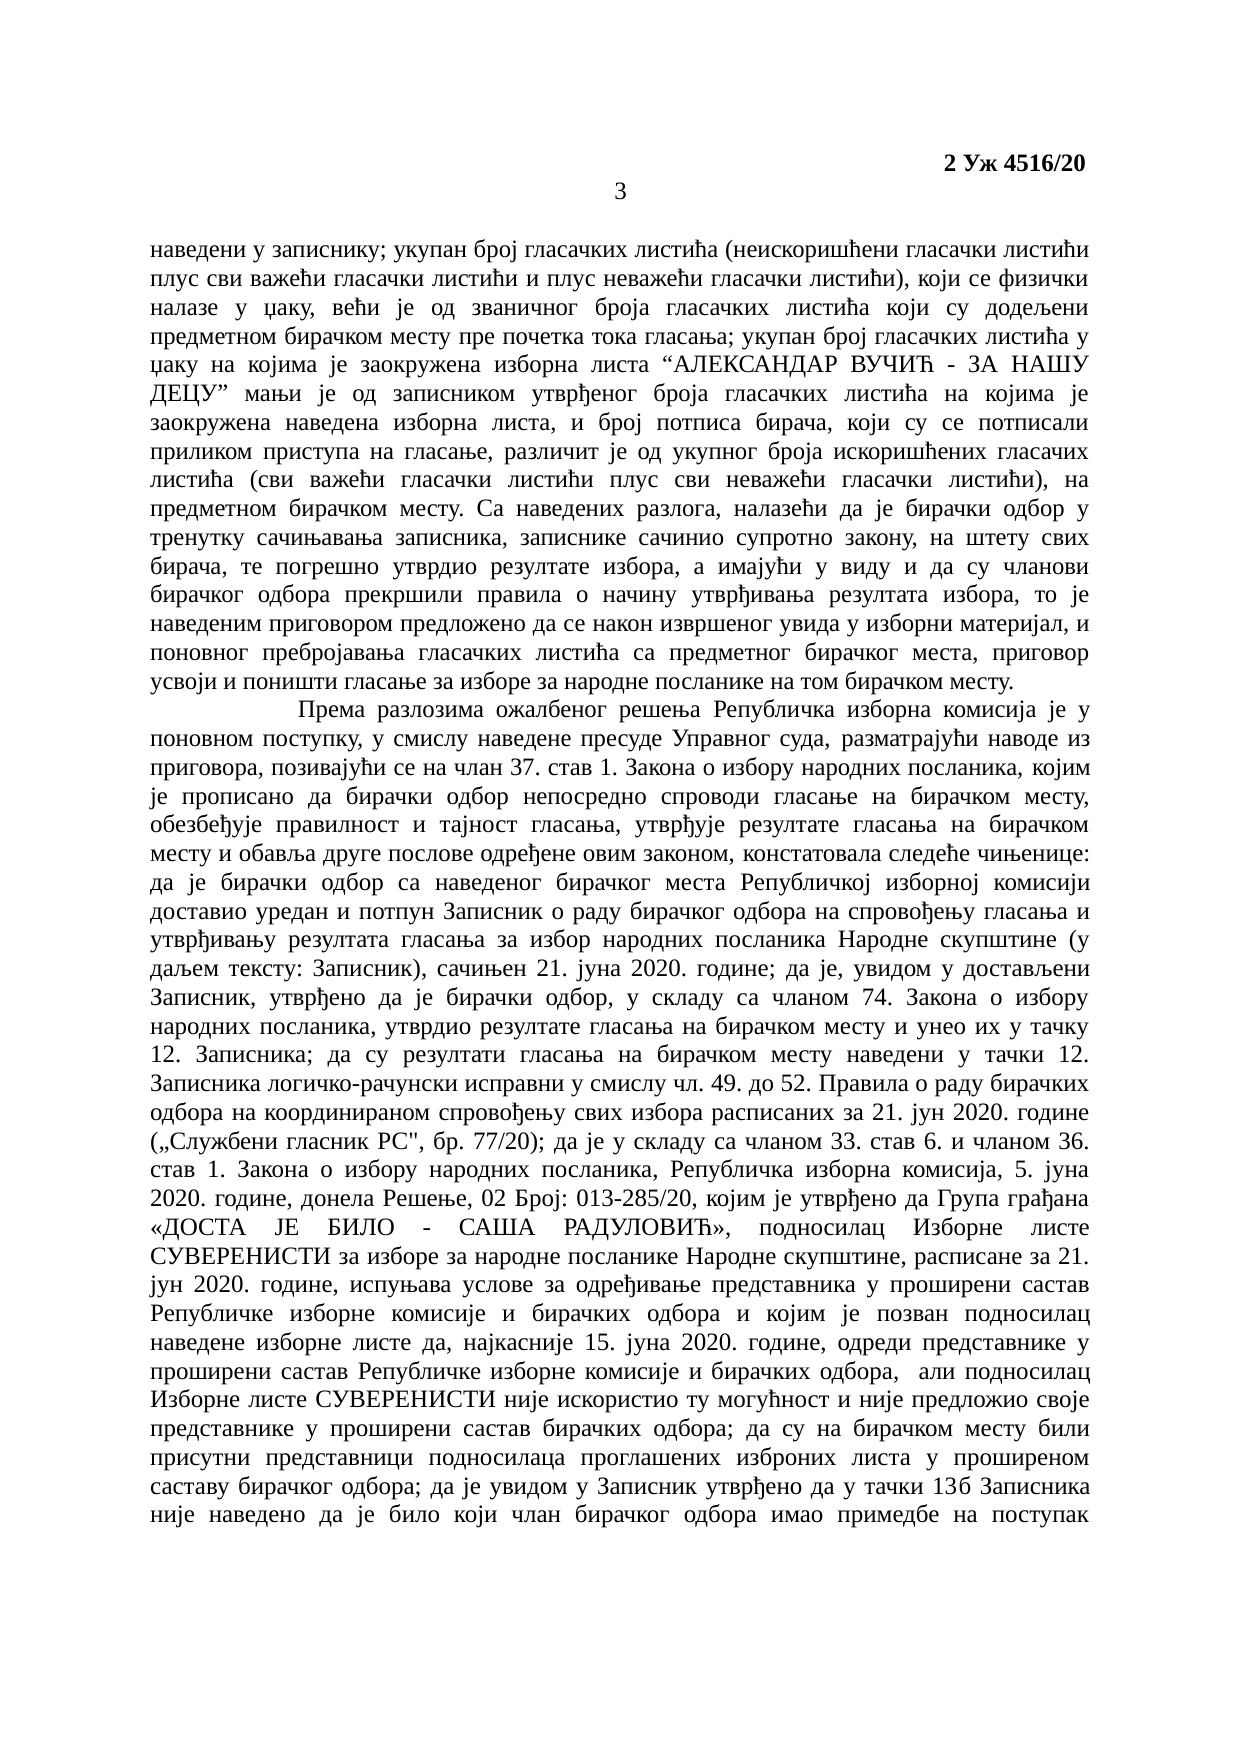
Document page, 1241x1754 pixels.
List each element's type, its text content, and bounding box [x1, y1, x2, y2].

text Према разлозима ожалбеног решења Републичка изборна комисија је у поновном поступку, у смислу наведене пресуде Управног суда, разматрајући наводе из приговора, позивајући се на члан 37. став 1. Закона о избору народних посланика, којим је прописано да бирачки одбор непосредно спроводи гласање на бирачком месту, обезбеђује правилност и тајност гласања, утврђује резултате гласања на бирачком месту и обавља друге послове одређене овим законом, констатовала следеће чињенице: да је бирачки одбор са наведеног бирачког места Републичкој изборној комисији доставио уредан и потпун Записник о раду бирачког одбора на спровођењу гласања и утврђивању резултата гласања за избор народних посланика Народне скупштине (у даљем тексту: Записник), сачињен 21. јуна 2020. године; да је, увидом у достављени Записник, утврђено да је бирачки одбор, у складу са чланом 74. Закона о избору народних посланика, утврдио резултате гласања на бирачком месту и унео их у тачку 12. Записника; да су резултати гласања на бирачком месту наведени у тачки 12. Записника логичко-рачунски исправни у смислу чл. 49. до 52. Правила о раду бирачких одбора на координираном спровођењу свих избора расписаних за 21. јун 2020. године („Службени гласник РС", бр. 77/20); да је у складу са чланом 33. став 6. и чланом 36. став 1. Закона о избору народних посланика, Републичка изборна комисија, 5. јуна 2020. године, донела Решење, 02 Број: 013-285/20, којим је утврђено да Група грађана «ДОСТА ЈЕ БИЛО - САША РАДУЛОВИЋ», подносилац Изборне листе СУВЕРЕНИСТИ за изборе за народне посланике Народне скупштине, расписане за 21. јун 2020. године, испуњава услове за одређивање представника у проширени састав Републичке изборне комисије и бирачких одбора и којим је позван подносилац наведене изборне листе да, најкасније 15. јуна 2020. године, одреди представнике у проширени састав Републичке изборне комисије и бирачких одбора, али подносилац Изборне листе СУВЕРЕНИСТИ није искористио ту могућност и није предложио своје представнике у проширени састав бирачких одбора; да су на бирачком месту били присутни представници подносилаца проглашених изброних листа у проширеном саставу бирачког одбора; да је увидом у Записник утврђено да у тачки 13б Записника није наведено да је било који члан бирачког одбора имао примедбе на поступак [150, 694, 1091, 1528]
text наведени у записнику; укупан број гласачких листића (неискоришћени гласачки листићи плус сви важећи гласачки листићи и плус неважећи гласачки листићи), који се физички налазе у џаку, већи је од званичног броја гласачких листића који су додељени предметном бирачком месту пре почетка тока гласања; укупан број гласачких листића у џаку на којима је заокружена изборна листа “АЛЕКСАНДАР ВУЧИЋ - ЗА НАШУ ДЕЦУ” мањи је од записником утврђеног броја гласачких листића на којима је заокружена наведена изборна листа, и број потписа бирача, који су се потписали приликом приступа на гласање, различит је од укупног броја искоришћених гласачих листића (сви важећи гласачки листићи плус сви неважећи гласачки листићи), на предметном бирачком месту. Са наведених разлога, налазећи да је бирачки одбор у тренутку сачињавања записника, записнике сачинио супротно закону, на штету свих бирача, те погрешно утврдио резултате избора, а имајући у виду и да су чланови бирачког одбора прекршили правила о начину утврђивања резултата избора, то је наведеним приговором предложено да се након извршеног увида у изборни материјал, и поновног пребројавања гласачких листића са предметног бирачког места, приговор усвоји и поништи гласање за изборе за народне посланике на том бирачком месту. [150, 234, 1091, 694]
